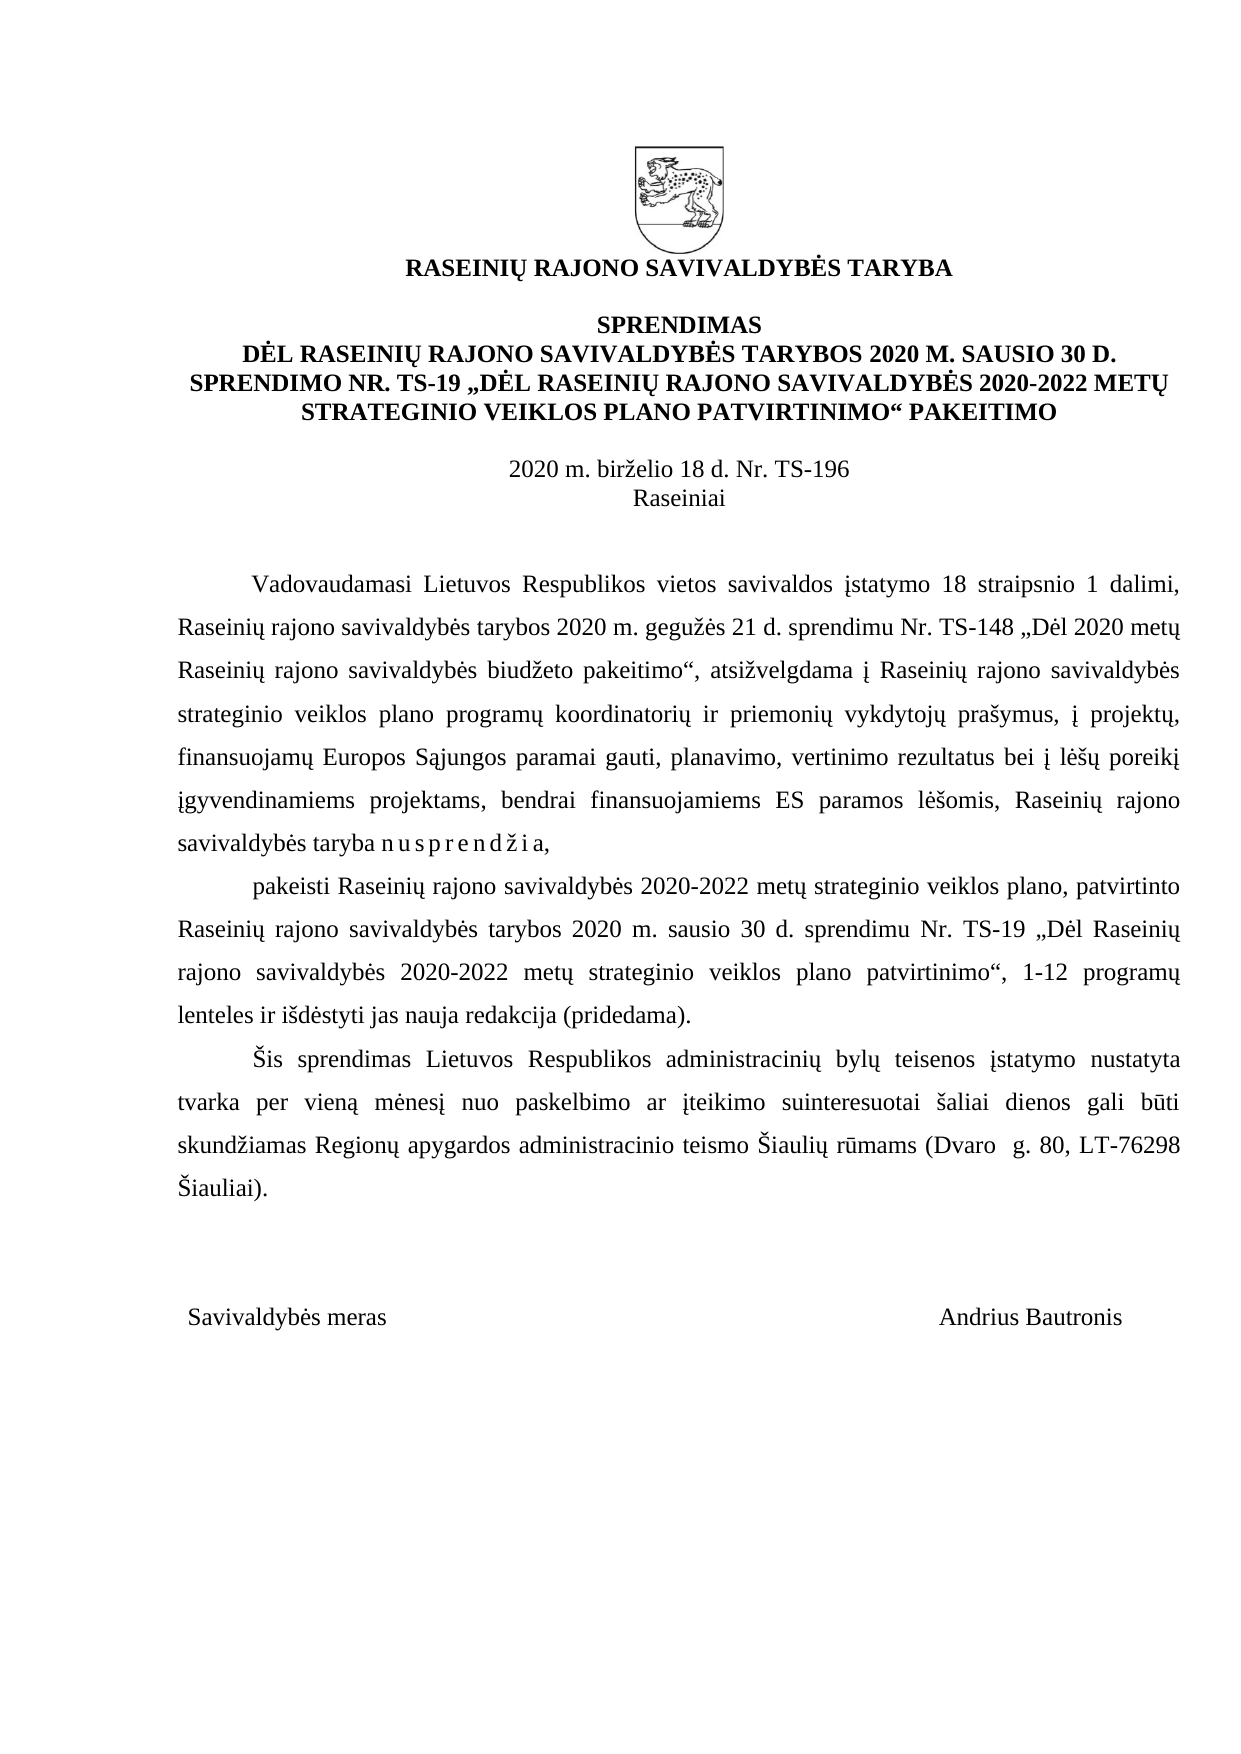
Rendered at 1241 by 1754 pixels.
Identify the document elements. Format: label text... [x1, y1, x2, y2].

text SPRENDIMAS [177, 311, 1181, 339]
text Šis sprendimas Lietuvos Respublikos administracinių bylų teisenos įstatymo nustatyta tvarka per vieną mėnesį nuo paskelbimo ar įteikimo suinteresuotai šaliai dienos gali būti skundžiamas Regionų apygardos administracinio teismo Šiaulių rūmams (Dvaro g. 80, LT-76298 Šiauliai). [177, 1044, 1181, 1202]
text Savivaldybės meras Andrius Bautronis [187, 1302, 1181, 1331]
text 2020 m. birželio 18 d. Nr. TS-196 [177, 454, 1181, 483]
text Vadovaudamasi Lietuvos Respublikos vietos savivaldos įstatymo 18 straipsnio 1 dalimi, Raseinių rajono savivaldybės tarybos 2020 m. gegužės 21 d. sprendimu Nr. TS-148 „Dėl 2020 metų Raseinių rajono savivaldybės biudžeto pakeitimo“, atsižvelgdama į Raseinių rajono savivaldybės strateginio veiklos plano programų koordinatorių ir priemonių vykdytojų prašymus, į projektų, finansuojamų Europos Sąjungos paramai gauti, planavimo, vertinimo rezultatus bei į lėšų poreikį įgyvendinamiems projektams, bendrai finansuojamiems ES paramos lėšomis, Raseinių rajono savivaldybės taryba nusprendžia, [177, 569, 1181, 857]
text pakeisti Raseinių rajono savivaldybės 2020-2022 metų strateginio veiklos plano, patvirtinto Raseinių rajono savivaldybės tarybos 2020 m. sausio 30 d. sprendimu Nr. TS-19 „Dėl Raseinių rajono savivaldybės 2020-2022 metų strateginio veiklos plano patvirtinimo“, 1-12 programų lenteles ir išdėstyti jas nauja redakcija (pridedama). [177, 871, 1181, 1029]
text Raseiniai [177, 483, 1181, 512]
text Dėl RASEINIŲ RAJONO SAVIVALDYBĖS TARYBOS 2020 m. SAUSIO 30 d. sprendimo nr. TS-19 „dėl raseinių rajono savivaldybės 2020-2022 metų strateginio veiklos plano patvirtinimo“ paKEITIMo [177, 339, 1181, 426]
text RASEINIŲ RAJONO SAVIVALDYBĖS TARYBA [177, 253, 1181, 282]
